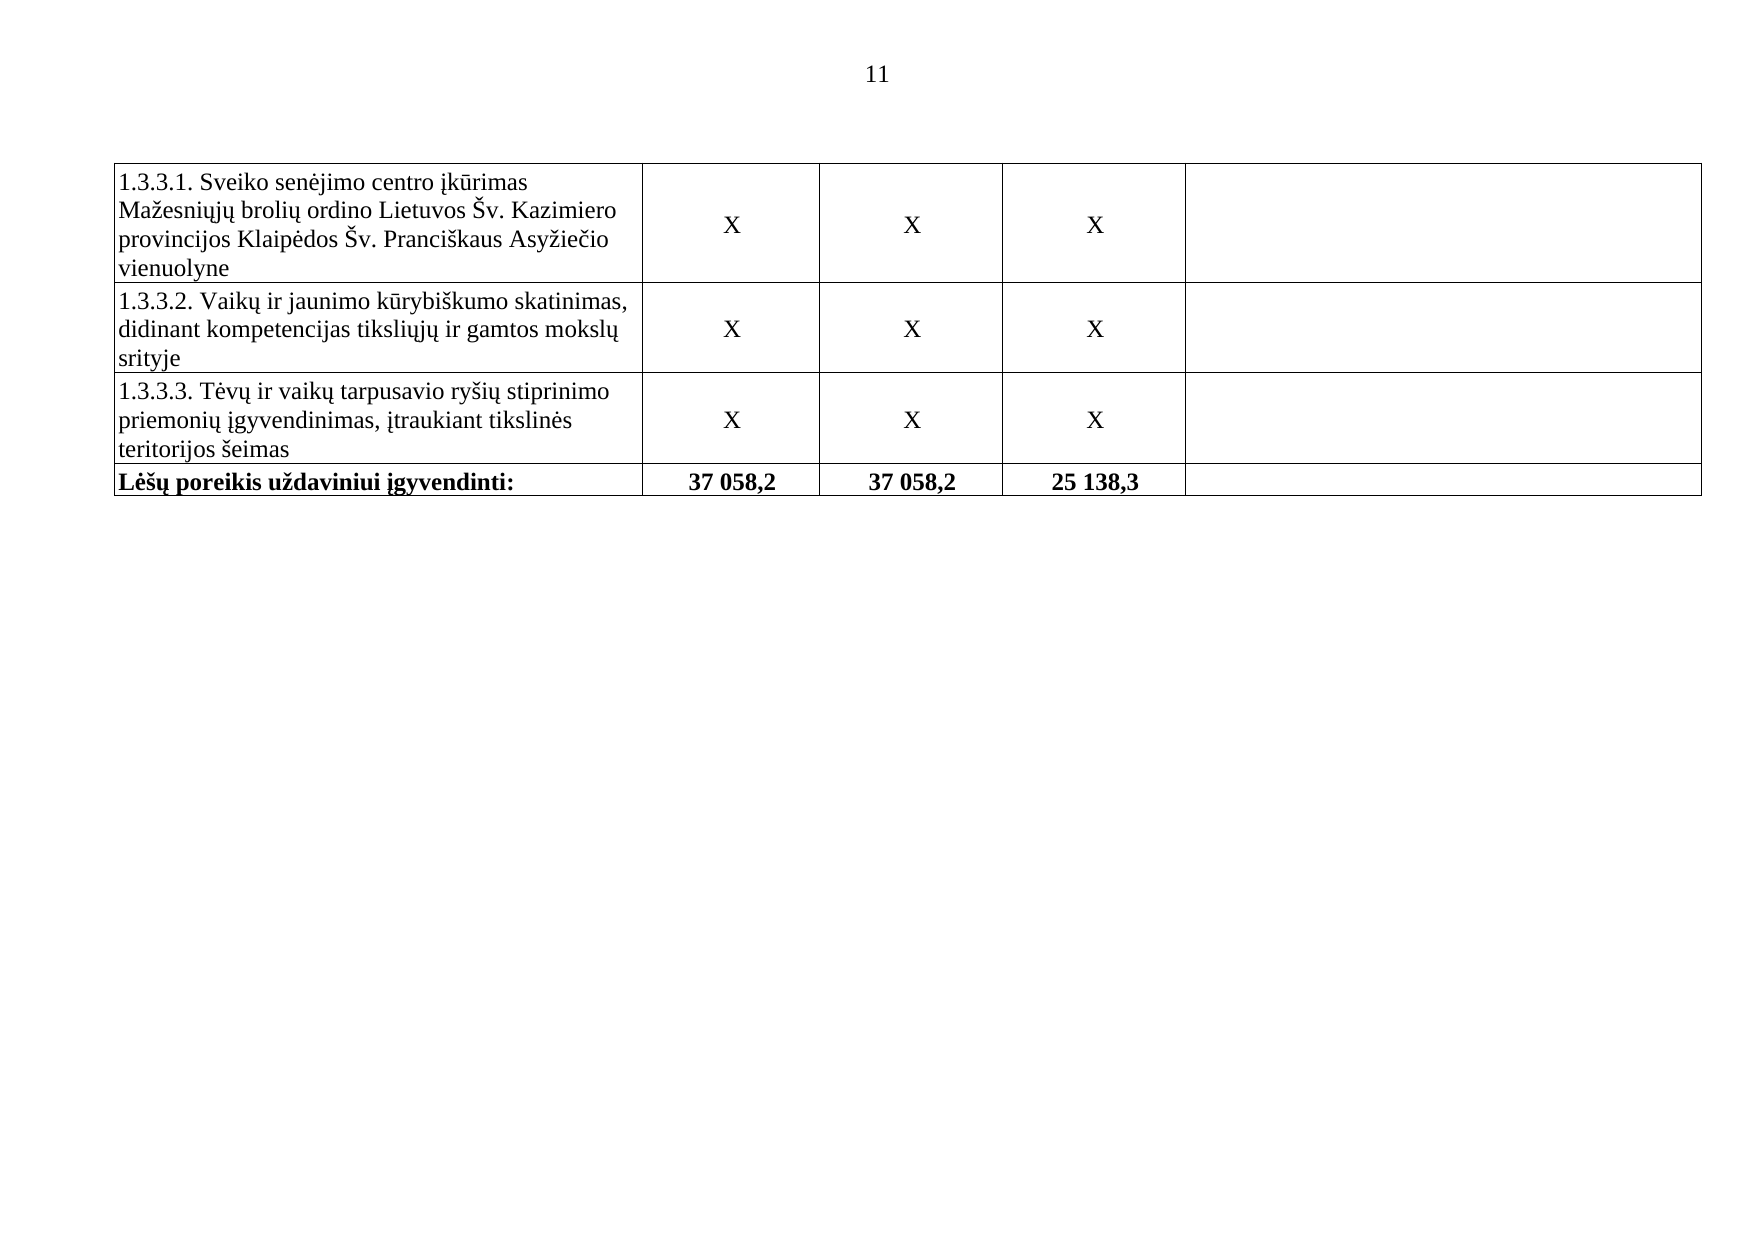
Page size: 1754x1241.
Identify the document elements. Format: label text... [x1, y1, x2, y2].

table_cell X [1003, 283, 1185, 372]
table_cell X [820, 164, 1002, 282]
table_cell X [643, 164, 819, 282]
table_cell [1186, 373, 1701, 462]
table_cell X [643, 373, 819, 462]
table_cell 1.3.3.3. Tėvų ir vaikų tarpusavio ryšių stiprinimo priemonių įgyvendinimas, įtraukiant tikslinės teritorijos šeimas [115, 373, 642, 462]
table_cell [1186, 164, 1701, 282]
table_cell 1.3.3.2. Vaikų ir jaunimo kūrybiškumo skatinimas, didinant kompetencijas tiksliųjų ir gamtos mokslų srityje [115, 283, 642, 372]
table_cell 37 058,2 [820, 464, 1002, 495]
table_cell [1186, 283, 1701, 372]
table_cell 1.3.3.1. Sveiko senėjimo centro įkūrimas Mažesniųjų brolių ordino Lietuvos Šv. Kazimiero provincijos Klaipėdos Šv. Pranciškaus Asyžiečio vienuolyne [115, 164, 642, 282]
table_cell X [643, 283, 819, 372]
table_cell Lėšų poreikis uždaviniui įgyvendinti: [115, 464, 642, 495]
table_cell 25 138,3 [1003, 464, 1185, 495]
table_cell X [820, 283, 1002, 372]
table_cell X [1003, 164, 1185, 282]
table_cell 37 058,2 [643, 464, 819, 495]
table_cell [1186, 464, 1701, 495]
table_cell X [820, 373, 1002, 462]
table_cell X [1003, 373, 1185, 462]
